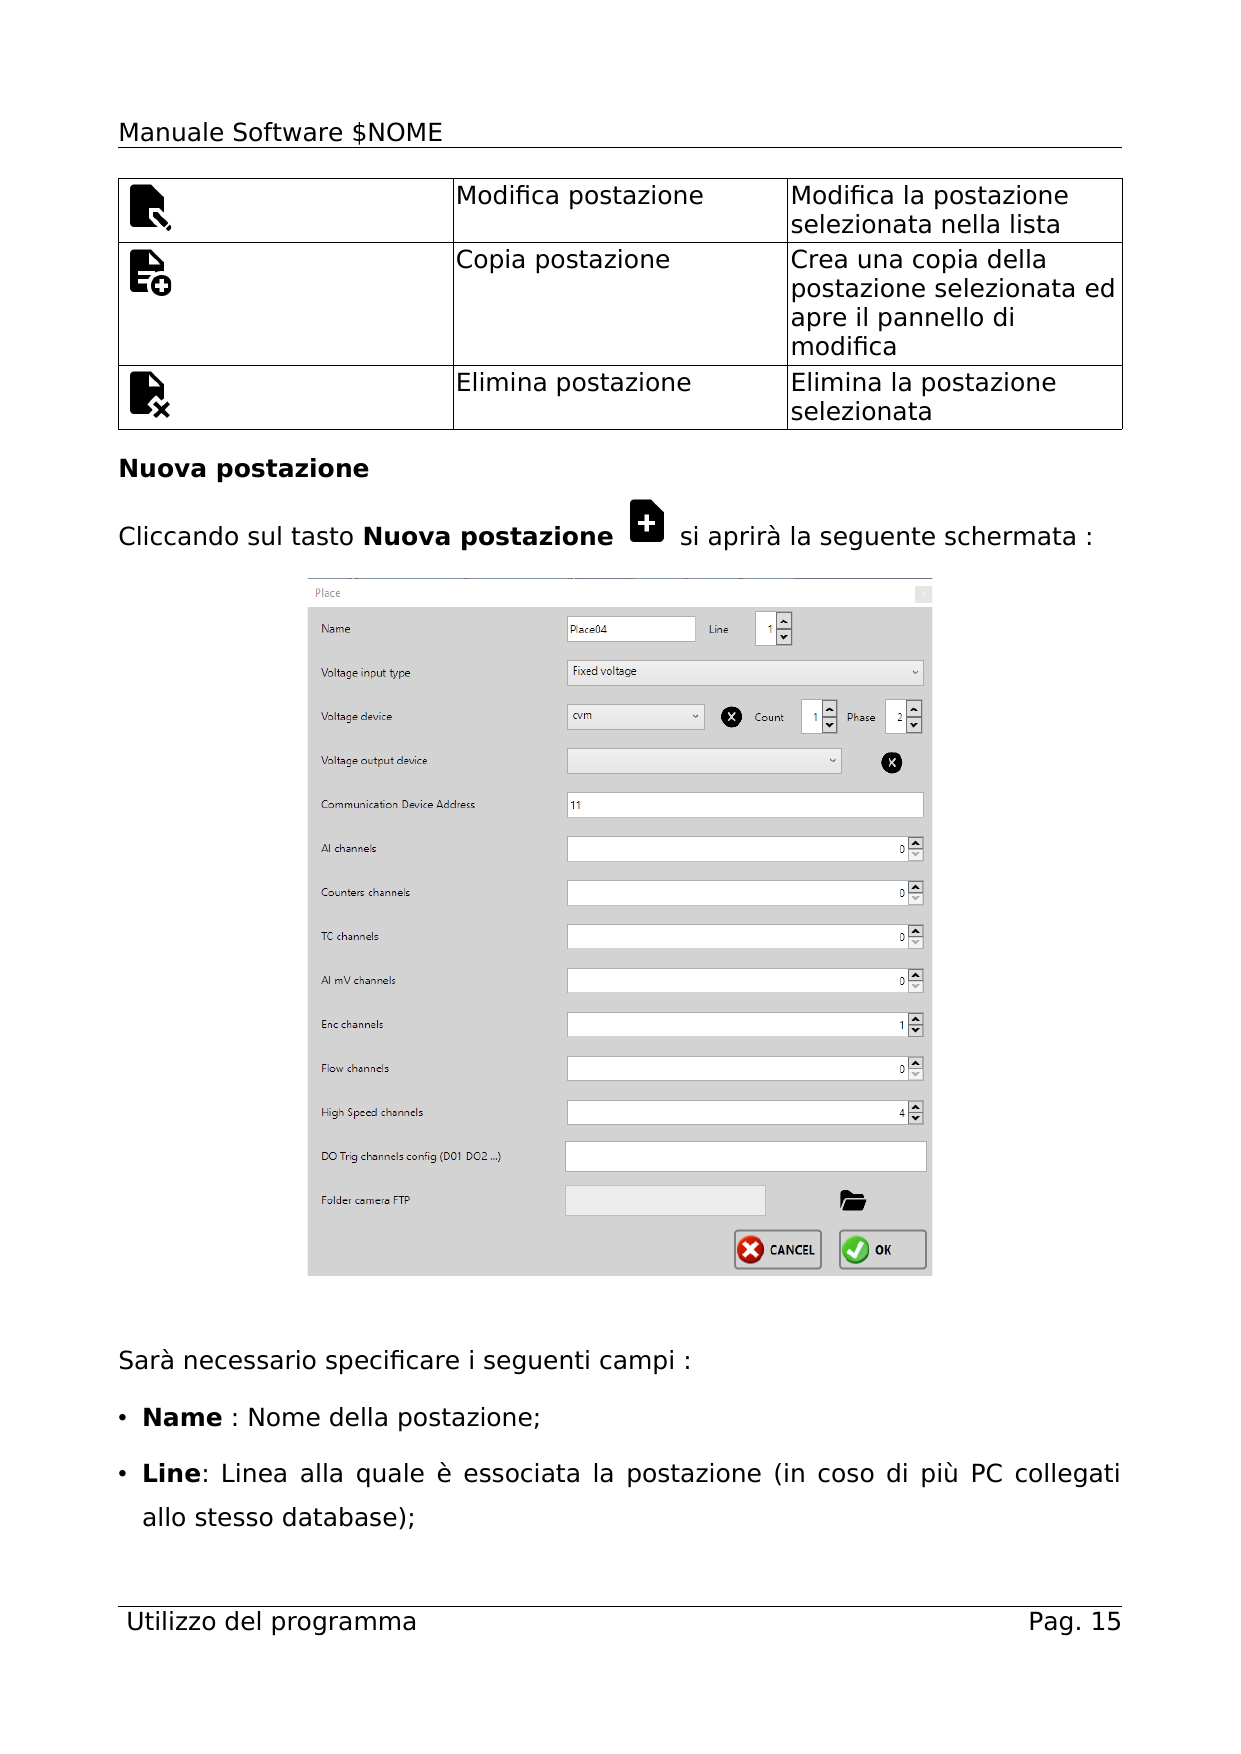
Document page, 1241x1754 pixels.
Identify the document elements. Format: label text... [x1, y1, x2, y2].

picture [121, 367, 172, 418]
text Sarà necessario specificare i seguenti campi : [118, 1346, 1122, 1376]
list Name : Nome della postazione; [118, 1403, 1122, 1432]
text Cliccando sul tasto Nuova postazione si aprirà la seguente schermata : [118, 496, 1122, 552]
table_cell [119, 243, 453, 365]
table_cell Copia postazione [454, 243, 787, 365]
table_cell Elimina la postazione selezionata [788, 366, 1122, 429]
table_cell [119, 366, 453, 429]
table_cell Elimina postazione [454, 366, 787, 429]
table_cell [119, 179, 453, 242]
picture [307, 578, 933, 1276]
picture [121, 180, 172, 231]
picture [621, 495, 672, 546]
picture [121, 245, 172, 296]
table_cell Modifica la postazione selezionata nella lista [788, 179, 1122, 242]
table_cell Modifica postazione [454, 179, 787, 242]
table_cell Crea una copia della postazione selezionata ed apre il pannello di modifica [788, 243, 1122, 365]
subtitle Nuova postazione [118, 454, 1122, 483]
list Line: Linea alla quale è essociata la postazione (in coso di più PC collegati allo stesso database); [118, 1459, 1122, 1532]
